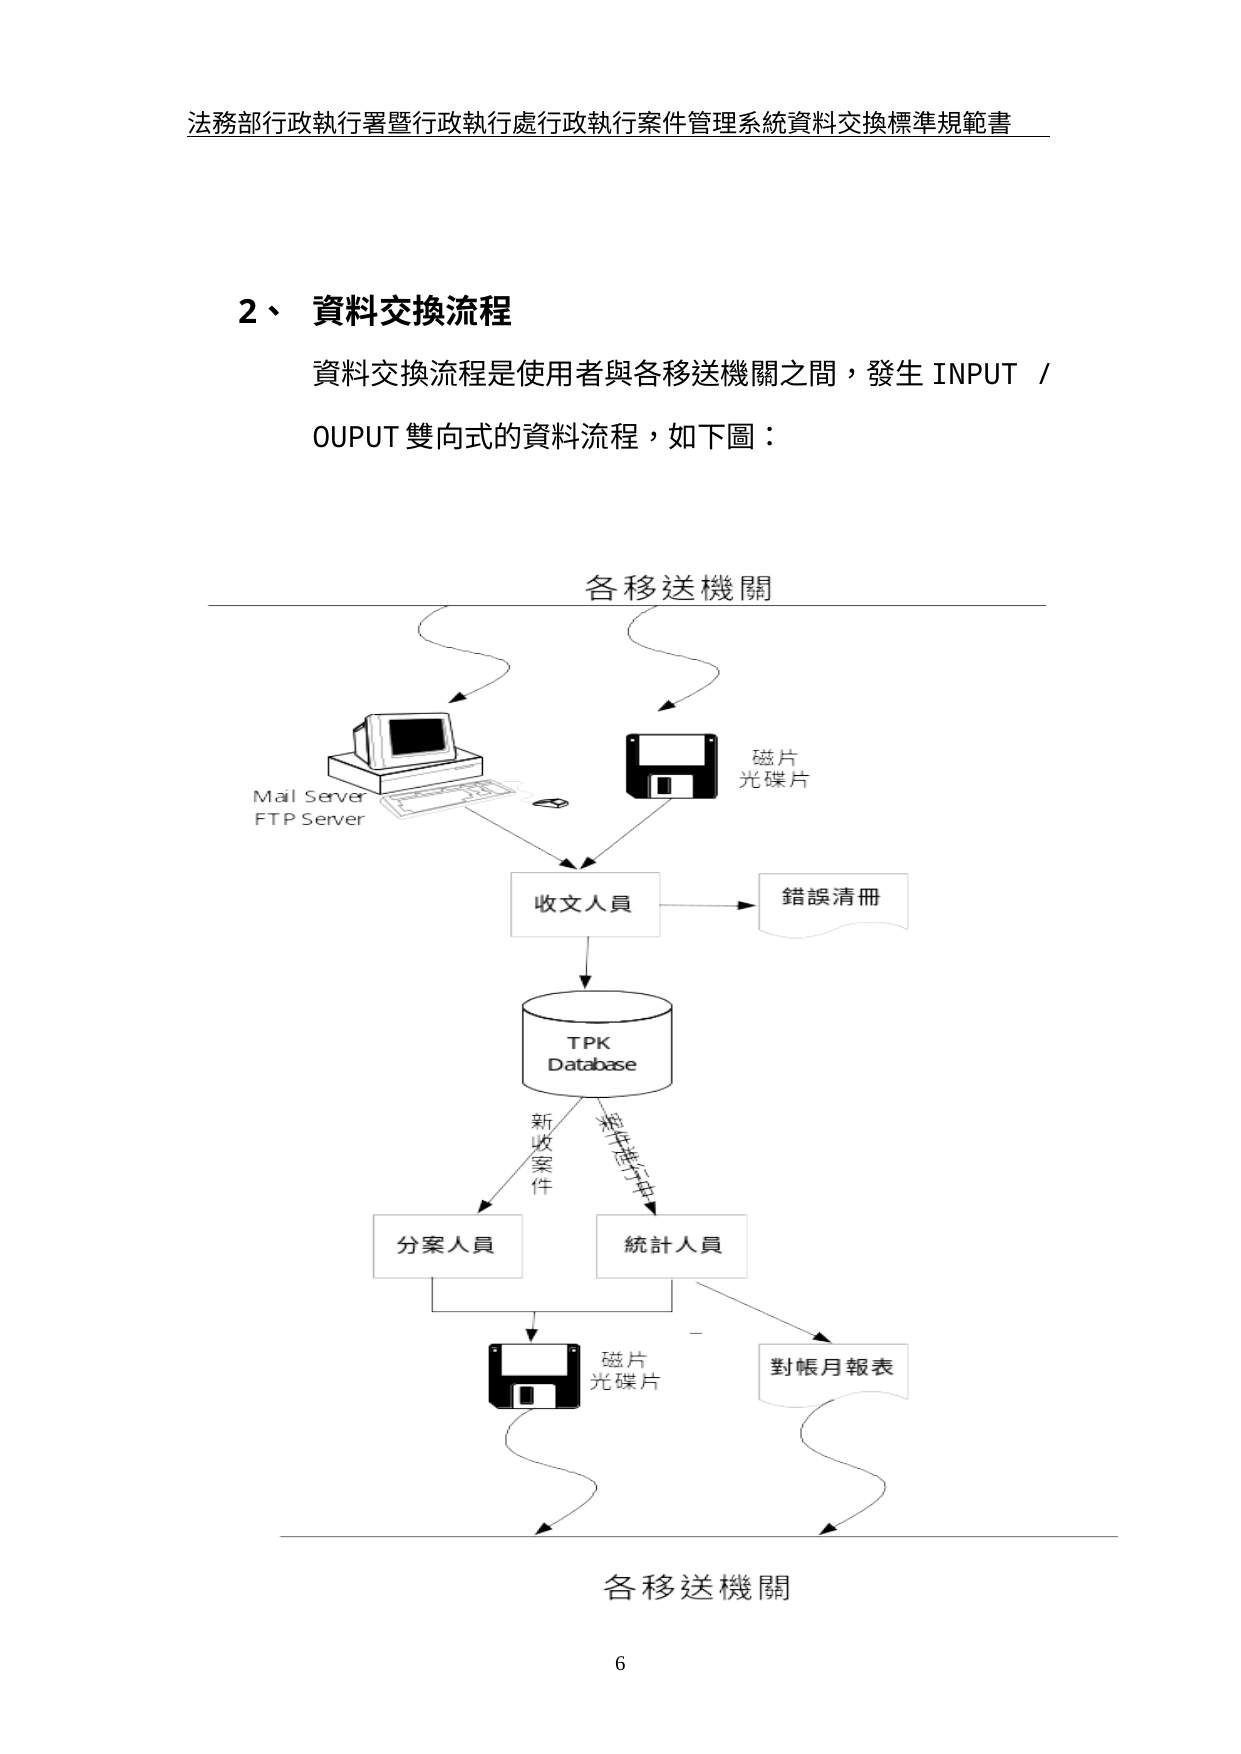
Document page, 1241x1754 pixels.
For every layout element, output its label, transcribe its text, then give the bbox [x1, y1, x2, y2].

list 資料交換流程 [237, 268, 1053, 330]
text 資料交換流程是使用者與各移送機關之間，發生INPUT / OUPUT雙向式的資料流程，如下圖： [312, 330, 1053, 455]
